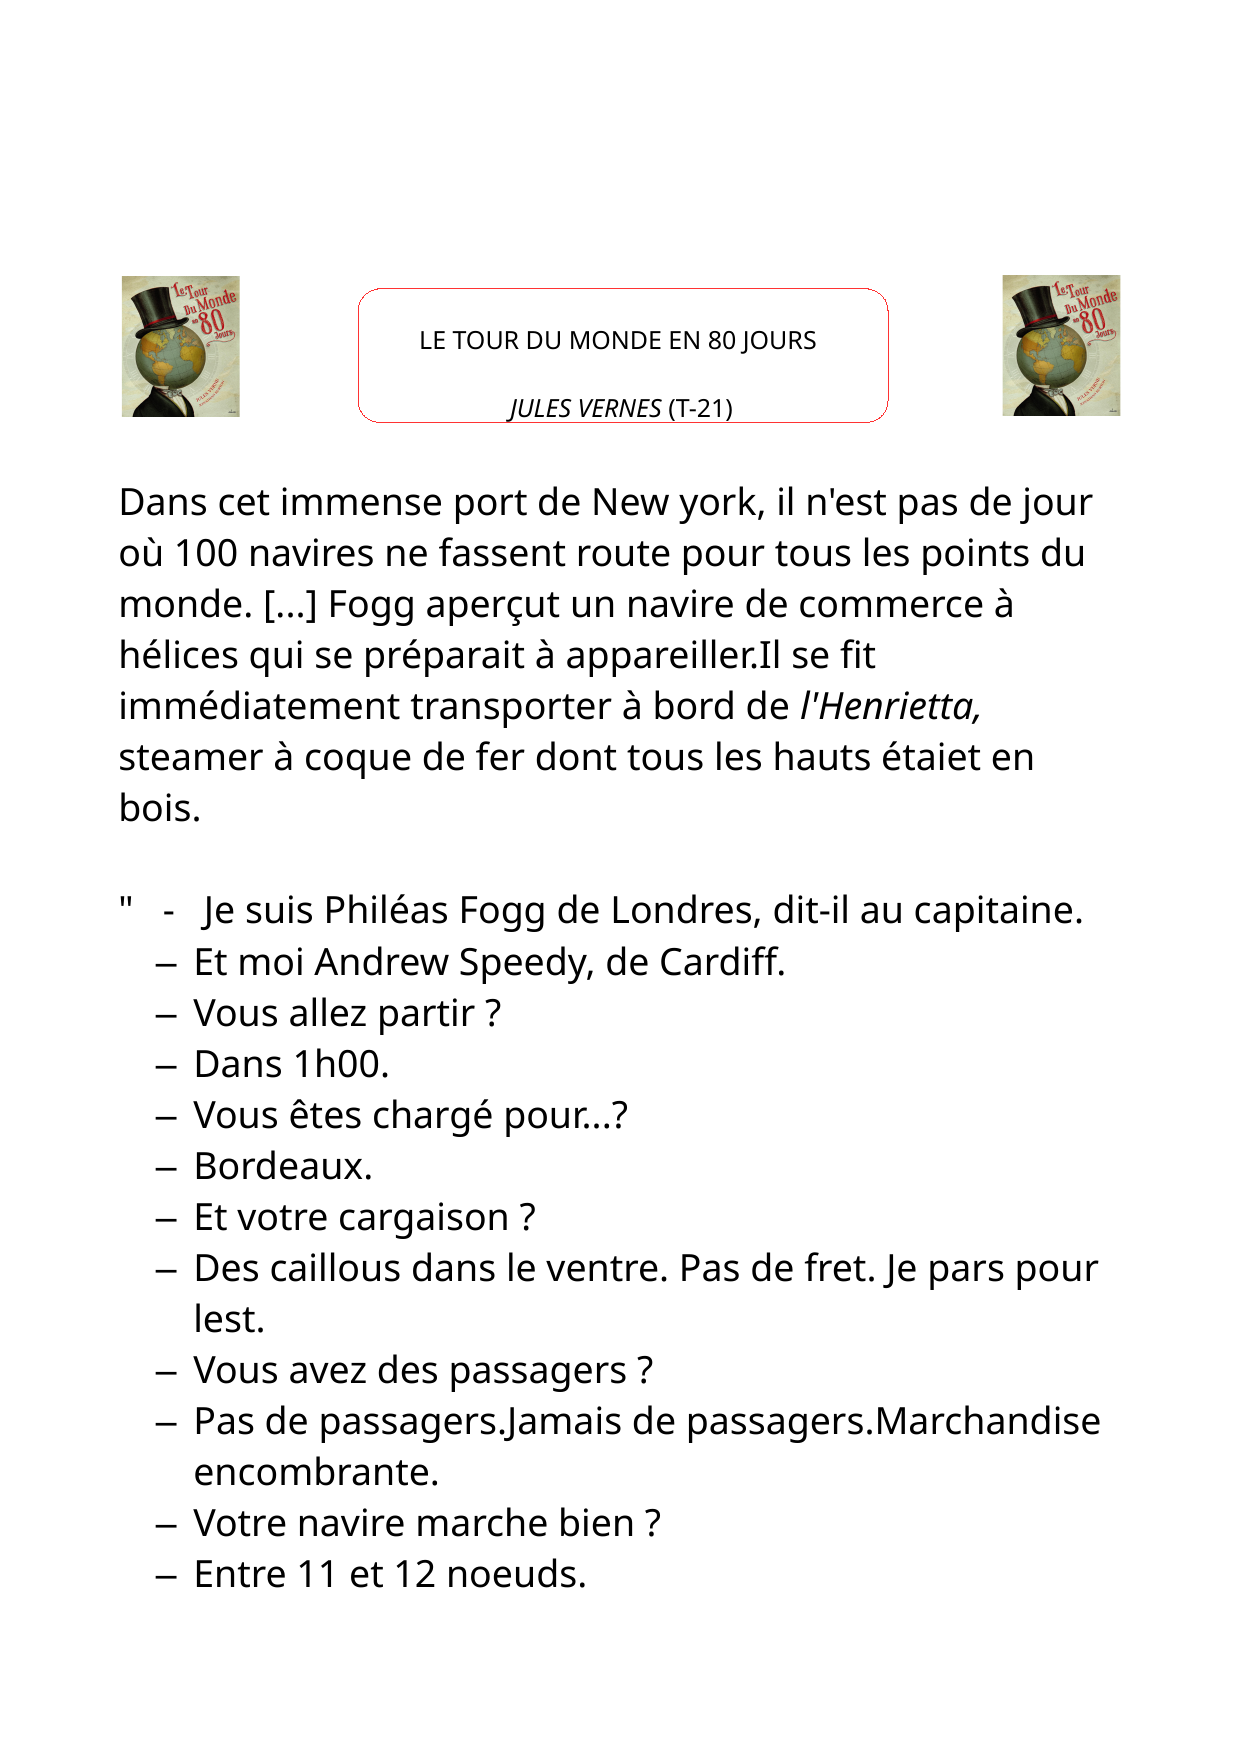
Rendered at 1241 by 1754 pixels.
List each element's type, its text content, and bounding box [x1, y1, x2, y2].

text [889, 322, 1002, 356]
text JULES VERNES (T-21) [118, 390, 1122, 424]
picture [1002, 275, 1121, 416]
list Vous êtes chargé pour...? [156, 1088, 1122, 1139]
list Des caillous dans le ventre. Pas de fret. Je pars pour lest. [156, 1241, 1122, 1343]
list Bordeaux. [156, 1139, 1122, 1190]
list Et votre cargaison ? [156, 1190, 1122, 1241]
list Votre navire marche bien ? [156, 1496, 1122, 1547]
text [240, 322, 358, 356]
picture [121, 276, 240, 417]
list Et moi Andrew Speedy, de Cardiff. [156, 935, 1122, 986]
list Vous allez partir ? [156, 986, 1122, 1037]
list Pas de passagers.Jamais de passagers.Marchandise encombrante. [156, 1394, 1122, 1496]
text " - Je suis Philéas Fogg de Londres, dit-il au capitaine. [118, 884, 1122, 935]
list Vous avez des passagers ? [156, 1343, 1122, 1394]
list Entre 11 et 12 noeuds. [156, 1547, 1122, 1598]
text LE TOUR DU MONDE EN 80 JOURS [359, 322, 888, 356]
text Dans cet immense port de New york, il n'est pas de jour où 100 navires ne fassent route pour tous les points du monde. [...] Fogg aperçut un navire de commerce à hélices qui se préparait à appareiller.Il se fit immédiatement transporter à bord de l'Henrietta, steamer à coque de fer dont tous les hauts étaiet en bois. [118, 476, 1122, 833]
list Dans 1h00. [156, 1037, 1122, 1088]
